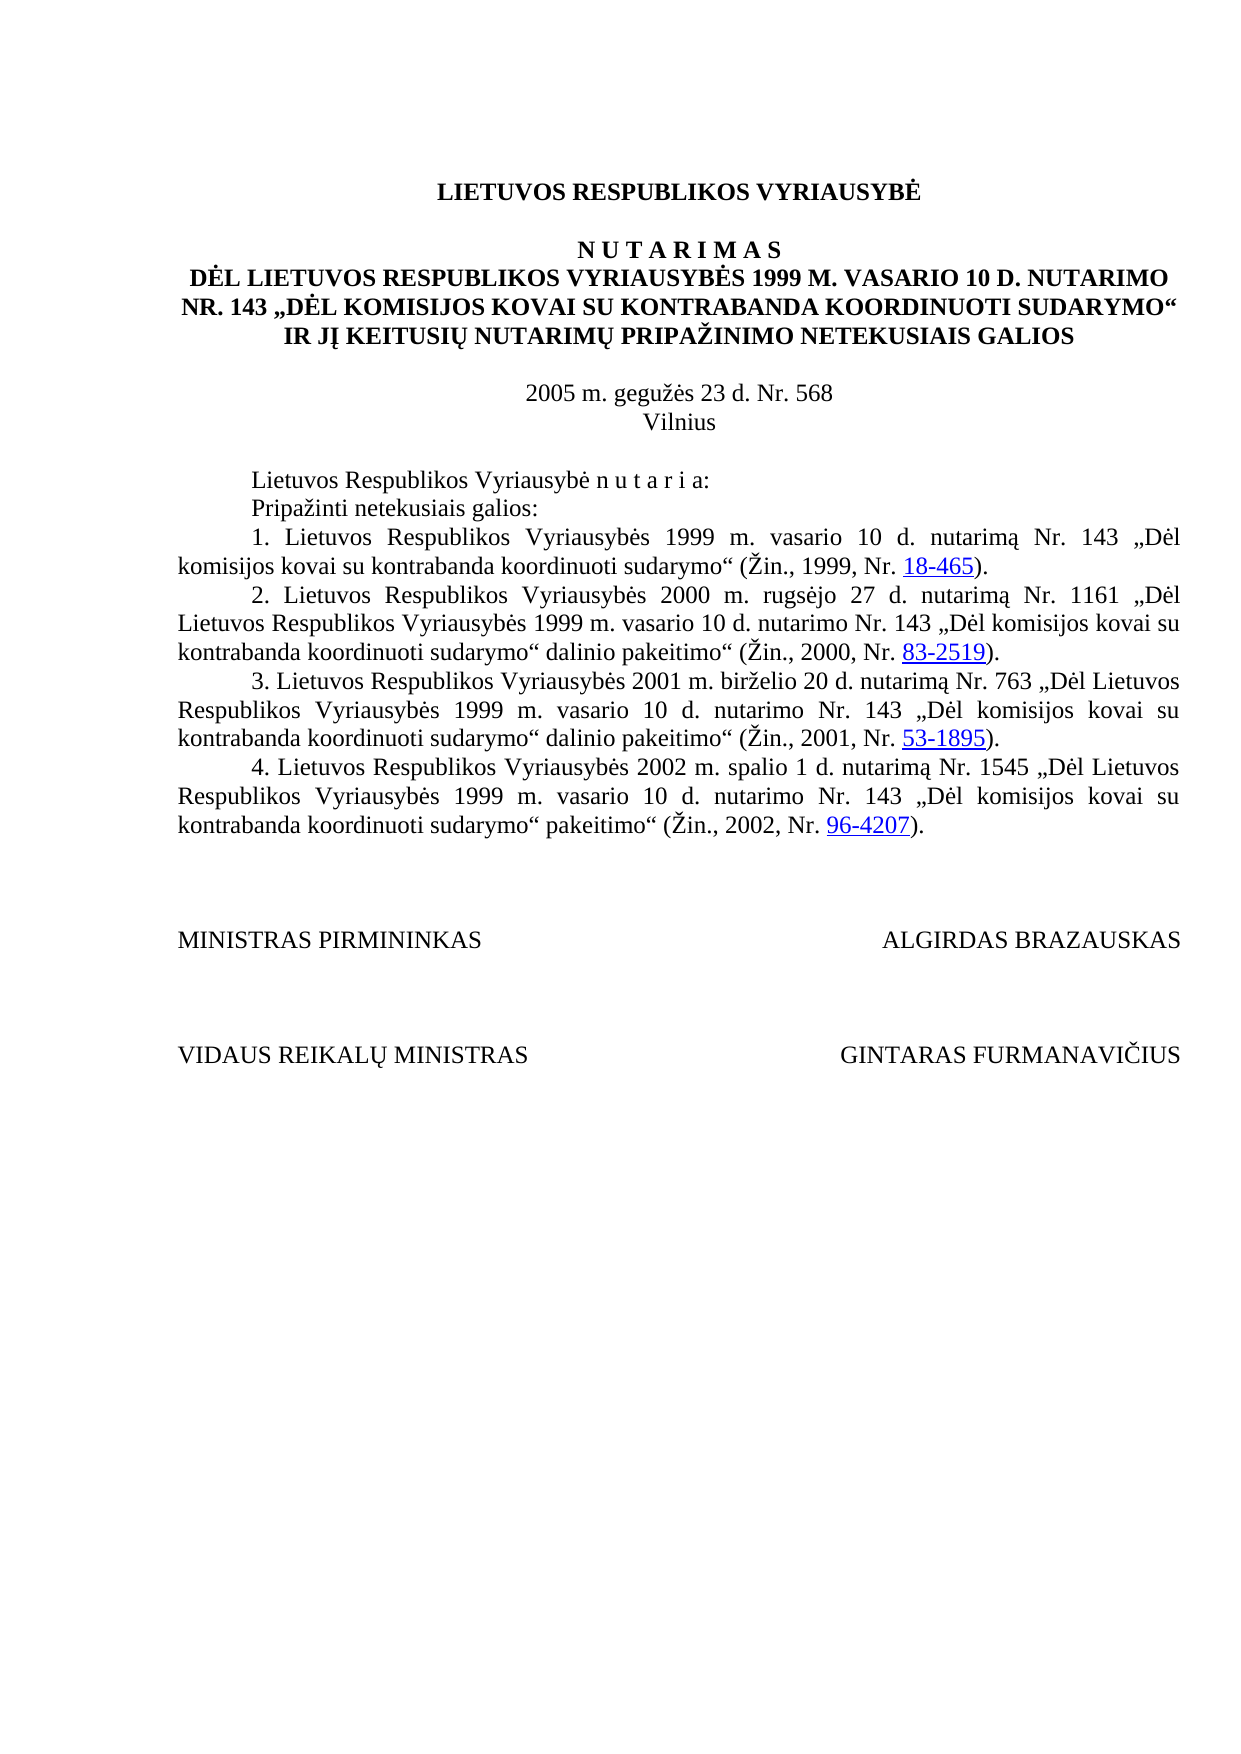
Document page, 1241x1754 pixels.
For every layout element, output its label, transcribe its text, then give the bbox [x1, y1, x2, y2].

text Lietuvos Respublikos Vyriausybė nutaria: [177, 465, 1181, 493]
text 3. Lietuvos Respublikos Vyriausybės 2001 m. birželio 20 d. nutarimą Nr. 763 „Dėl Lietuvos Respublikos Vyriausybės 1999 m. vasario 10 d. nutarimo Nr. 143 „Dėl komisijos kovai su kontrabanda koordinuoti sudarymo“ dalinio pakeitimo“ (Žin., 2001, Nr. 53-1895). [177, 666, 1181, 752]
text 1. Lietuvos Respublikos Vyriausybės 1999 m. vasario 10 d. nutarimą Nr. 143 „Dėl komisijos kovai su kontrabanda koordinuoti sudarymo“ (Žin., 1999, Nr. 18-465). [177, 522, 1181, 580]
text 2005 m. gegužės 23 d. Nr. 568 [177, 378, 1181, 407]
text Vilnius [177, 407, 1181, 436]
text DĖL LIETUVOS RESPUBLIKOS VYRIAUSYBĖS 1999 M. VASARIO 10 D. NUTARIMO NR. 143 „DĖL KOMISIJOS KOVAI SU KONTRABANDA KOORDINUOTI SUDARYMO“ IR JĮ KEITUSIŲ NUTARIMŲ PRIPAŽINIMO NETEKUSIAIS GALIOS [177, 263, 1181, 350]
text 2. Lietuvos Respublikos Vyriausybės 2000 m. rugsėjo 27 d. nutarimą Nr. 1161 „Dėl Lietuvos Respublikos Vyriausybės 1999 m. vasario 10 d. nutarimo Nr. 143 „Dėl komisijos kovai su kontrabanda koordinuoti sudarymo“ dalinio pakeitimo“ (Žin., 2000, Nr. 83-2519). [177, 580, 1181, 666]
text 4. Lietuvos Respublikos Vyriausybės 2002 m. spalio 1 d. nutarimą Nr. 1545 „Dėl Lietuvos Respublikos Vyriausybės 1999 m. vasario 10 d. nutarimo Nr. 143 „Dėl komisijos kovai su kontrabanda koordinuoti sudarymo“ pakeitimo“ (Žin., 2002, Nr. 96-4207). [177, 752, 1181, 838]
text LIETUVOS RESPUBLIKOS VYRIAUSYBĖ [177, 177, 1181, 206]
text MINISTRAS PIRMININKAS ALGIRDAS BRAZAUSKAS [177, 925, 1181, 953]
text VIDAUS REIKALŲ MINISTRAS GINTARAS FURMANAVIČIUS [177, 1040, 1181, 1068]
text Pripažinti netekusiais galios: [177, 493, 1181, 522]
text N U T A R I M A S [177, 235, 1181, 263]
